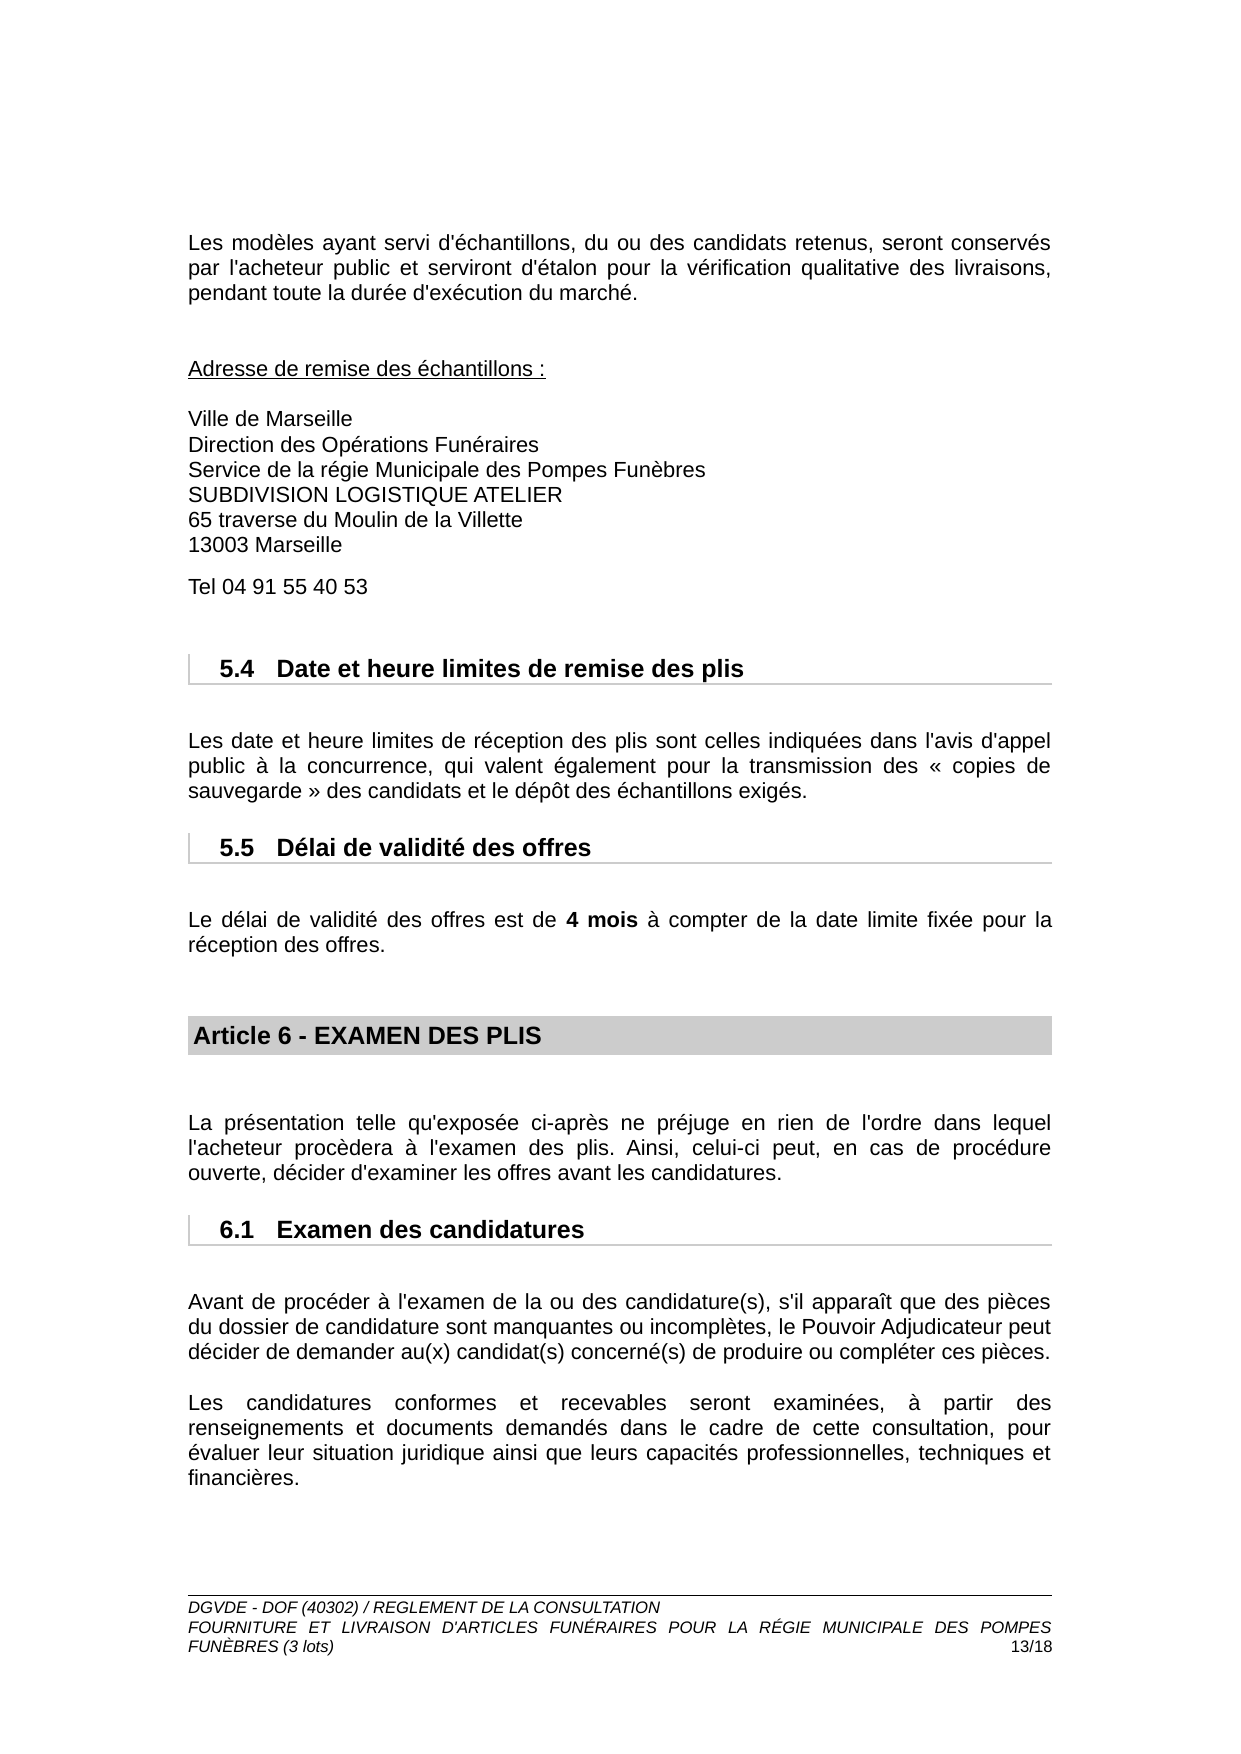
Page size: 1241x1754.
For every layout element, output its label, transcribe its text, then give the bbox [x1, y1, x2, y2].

text 65 traverse du Moulin de la Villette [188, 507, 1052, 532]
text Tel 04 91 55 40 53 [188, 574, 1052, 599]
text SUBDIVISION LOGISTIQUE ATELIER [188, 482, 1052, 507]
text Service de la régie Municipale des Pompes Funèbres [188, 457, 1052, 482]
text Adresse de remise des échantillons : [188, 356, 1052, 381]
subtitle Examen des candidatures [190, 1215, 1052, 1244]
text Le délai de validité des offres est de 4 mois à compter de la date limite fixée pour la réception des offres. [188, 907, 1052, 957]
text Avant de procéder à l'examen de la ou des candidature(s), s'il apparaît que des pièces du dossier de candidature sont manquantes ou incomplètes, le Pouvoir Adjudicateur peut décider de demander au(x) candidat(s) concerné(s) de produire ou compléter ces pièces. [188, 1289, 1052, 1364]
subtitle Délai de validité des offres [190, 833, 1052, 862]
text 13003 Marseille [188, 532, 1052, 557]
text Les date et heure limites de réception des plis sont celles indiquées dans l'avis d'appel public à la concurrence, qui valent également pour la transmission des « copies de sauvegarde » des candidats et le dépôt des échantillons exigés. [188, 728, 1052, 803]
subtitle EXAMEN DES PLIS [190, 1018, 1050, 1053]
subtitle Date et heure limites de remise des plis [190, 654, 1052, 683]
text Les candidatures conformes et recevables seront examinées, à partir des renseignements et documents demandés dans le cadre de cette consultation, pour évaluer leur situation juridique ainsi que leurs capacités professionnelles, techniques et financières. [188, 1389, 1052, 1490]
text Ville de Marseille [188, 406, 1052, 431]
text Direction des Opérations Funéraires [188, 431, 1052, 457]
text Les modèles ayant servi d'échantillons, du ou des candidats retenus, seront conservés par l'acheteur public et serviront d'étalon pour la vérification qualitative des livraisons, pendant toute la durée d'exécution du marché. [188, 230, 1052, 305]
text La présentation telle qu'exposée ci-après ne préjuge en rien de l'ordre dans lequel l'acheteur procèdera à l'examen des plis. Ainsi, celui-ci peut, en cas de procédure ouverte, décider d'examiner les offres avant les candidatures. [188, 1110, 1052, 1186]
